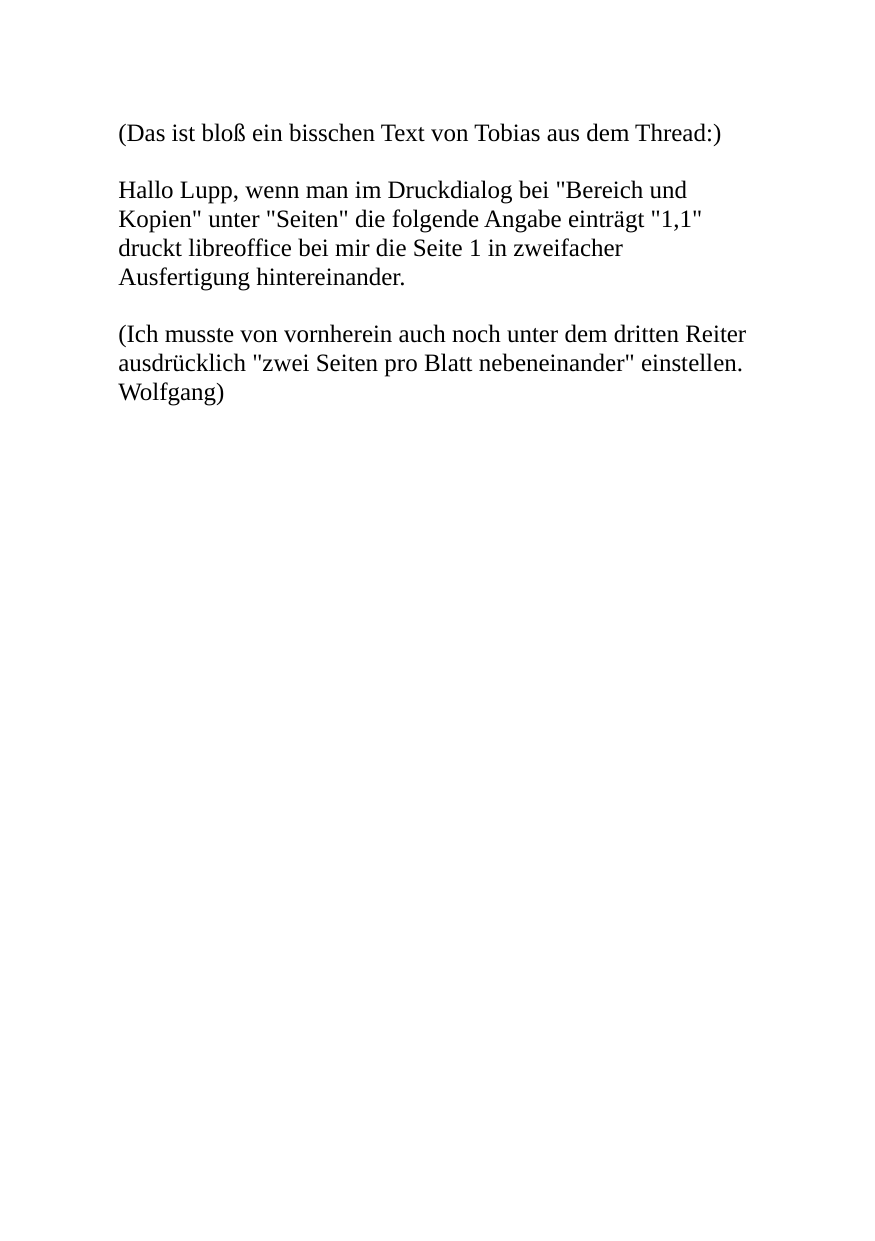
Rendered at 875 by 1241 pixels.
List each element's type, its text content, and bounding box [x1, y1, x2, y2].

text (Das ist bloß ein bisschen Text von Tobias aus dem Thread:) [118, 118, 756, 147]
text (Ich musste von vornherein auch noch unter dem dritten Reiter ausdrücklich "zwei Seiten pro Blatt nebeneinander" einstellen. Wolfgang) [118, 319, 756, 406]
text Hallo Lupp, wenn man im Druckdialog bei "Bereich und Kopien" unter "Seiten" die folgende Angabe einträgt "1,1" druckt libreoffice bei mir die Seite 1 in zweifacher Ausfertigung hintereinander. [118, 176, 756, 291]
